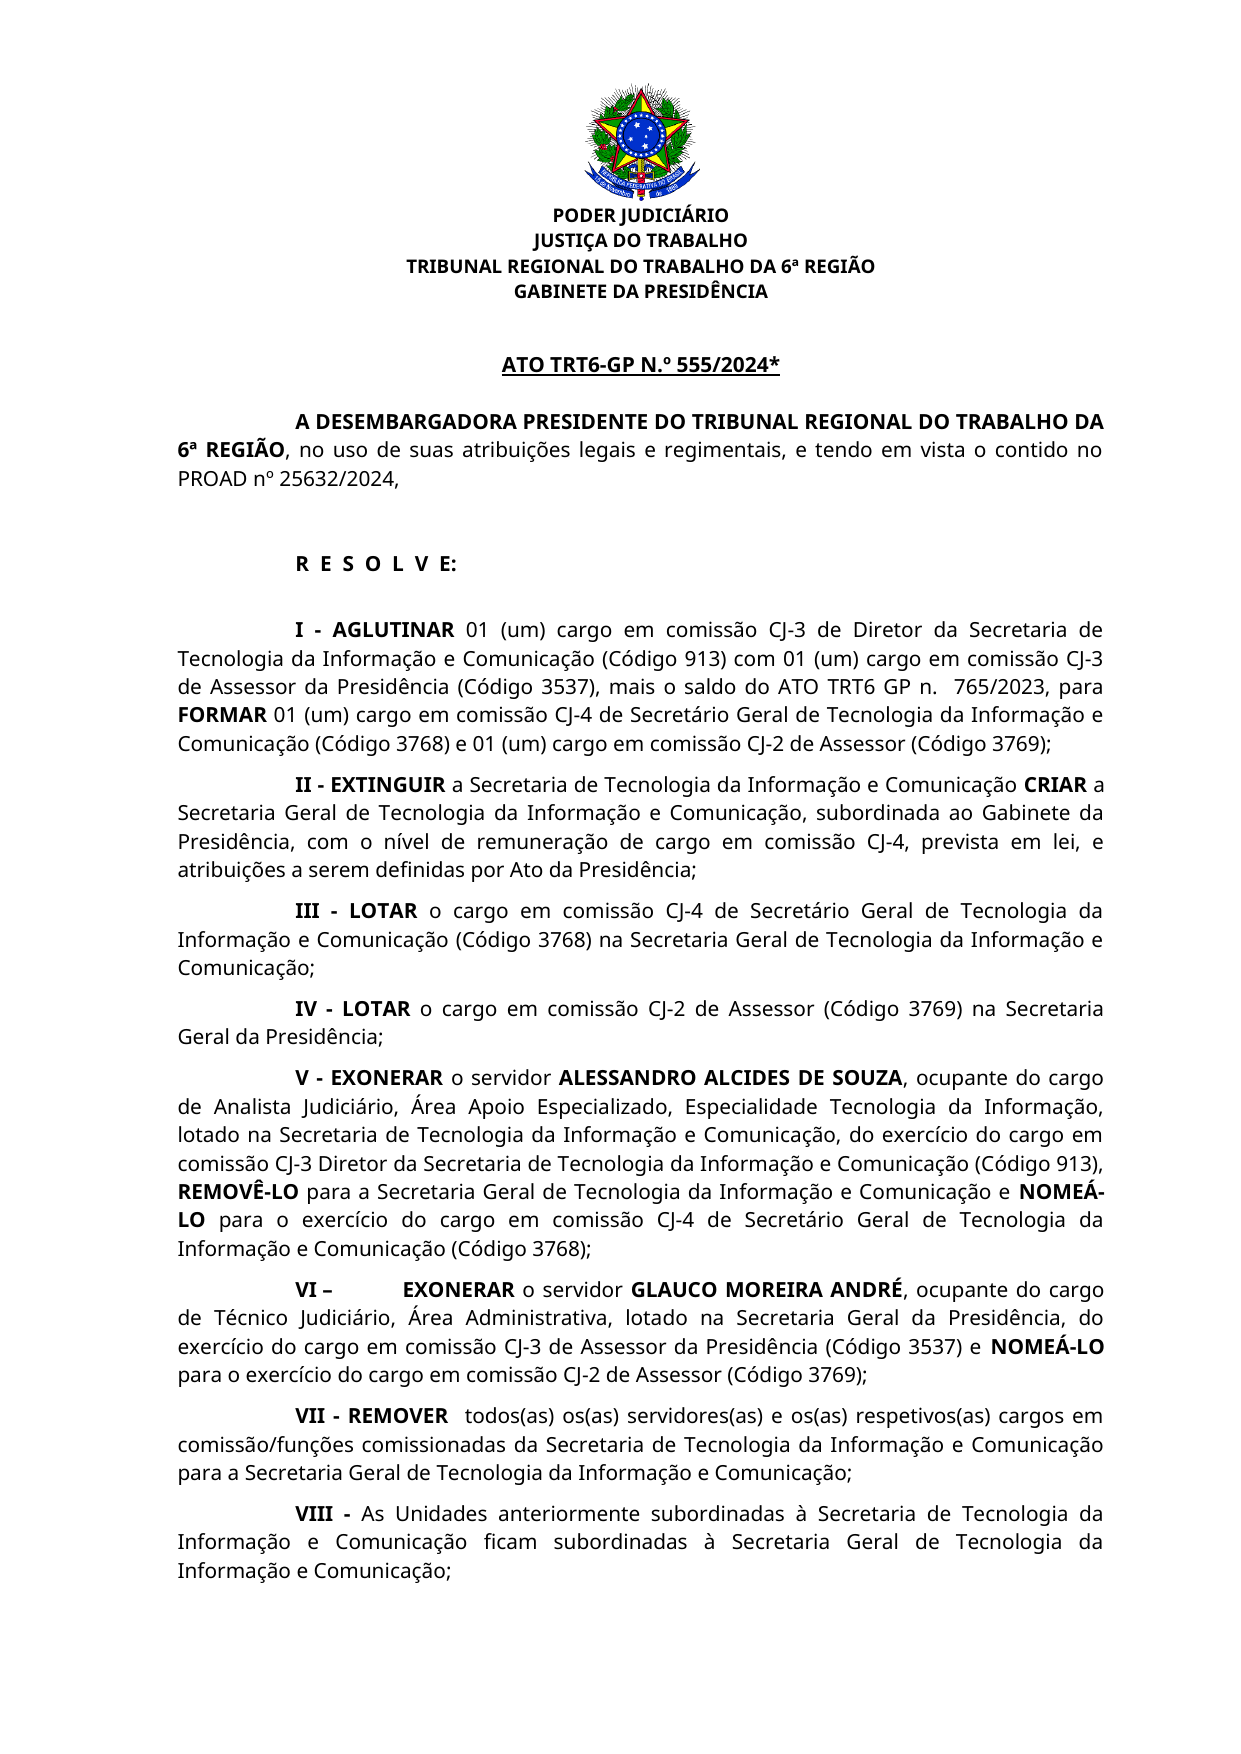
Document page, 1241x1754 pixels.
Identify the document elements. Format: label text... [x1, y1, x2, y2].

subtitle ATO TRT6-GP N.º 555/2024* [177, 350, 1104, 378]
subtitle JUSTIÇA DO TRABALHO [177, 228, 1104, 253]
subtitle VII - REMOVER todos(as) os(as) servidores(as) e os(as) respetivos(as) cargos em comissão/funções comissionadas da Secretaria de Tecnologia da Informação e Comunicação para a Secretaria Geral de Tecnologia da Informação e Comunicação; [177, 1401, 1104, 1487]
subtitle PODER JUDICIÁRIO [177, 202, 1104, 228]
subtitle IV - LOTAR o cargo em comissão CJ-2 de Assessor (Código 3769) na Secretaria Geral da Presidência; [177, 994, 1104, 1051]
subtitle I - AGLUTINAR 01 (um) cargo em comissão CJ-3 de Diretor da Secretaria de Tecnologia da Informação e Comunicação (Código 913) com 01 (um) cargo em comissão CJ-3 de Assessor da Presidência (Código 3537), mais o saldo do ATO TRT6 GP n. 765/2023, para FORMAR 01 (um) cargo em comissão CJ-4 de Secretário Geral de Tecnologia da Informação e Comunicação (Código 3768) e 01 (um) cargo em comissão CJ-2 de Assessor (Código 3769); [177, 615, 1104, 757]
subtitle TRIBUNAL REGIONAL DO TRABALHO DA 6ª REGIÃO [177, 253, 1104, 279]
subtitle GABINETE DA PRESIDÊNCIA [177, 279, 1104, 304]
subtitle A DESEMBARGADORA PRESIDENTE DO TRIBUNAL REGIONAL DO TRABALHO DA 6ª REGIÃO, no uso de suas atribuições legais e regimentais, e tendo em vista o contido no PROAD nº 25632/2024, [177, 407, 1104, 492]
subtitle III - LOTAR o cargo em comissão CJ-4 de Secretário Geral de Tecnologia da Informação e Comunicação (Código 3768) na Secretaria Geral de Tecnologia da Informação e Comunicação; [177, 896, 1104, 982]
picture [578, 80, 703, 203]
subtitle V - EXONERAR o servidor ALESSANDRO ALCIDES DE SOUZA, ocupante do cargo de Analista Judiciário, Área Apoio Especializado, Especialidade Tecnologia da Informação, lotado na Secretaria de Tecnologia da Informação e Comunicação, do exercício do cargo em comissão CJ-3 Diretor da Secretaria de Tecnologia da Informação e Comunicação (Código 913), REMOVÊ-LO para a Secretaria Geral de Tecnologia da Informação e Comunicação e NOMEÁ-LO para o exercício do cargo em comissão CJ-4 de Secretário Geral de Tecnologia da Informação e Comunicação (Código 3768); [177, 1063, 1104, 1262]
subtitle II - EXTINGUIR a Secretaria de Tecnologia da Informação e Comunicação CRIAR a Secretaria Geral de Tecnologia da Informação e Comunicação, subordinada ao Gabinete da Presidência, com o nível de remuneração de cargo em comissão CJ-4, prevista em lei, e atribuições a serem definidas por Ato da Presidência; [177, 770, 1104, 884]
subtitle VIII - As Unidades anteriormente subordinadas à Secretaria de Tecnologia da Informação e Comunicação ficam subordinadas à Secretaria Geral de Tecnologia da Informação e Comunicação; [177, 1499, 1104, 1584]
subtitle R E S O L V E: [177, 549, 1104, 577]
subtitle VI – EXONERAR o servidor GLAUCO MOREIRA ANDRÉ, ocupante do cargo de Técnico Judiciário, Área Administrativa, lotado na Secretaria Geral da Presidência, do exercício do cargo em comissão CJ-3 de Assessor da Presidência (Código 3537) e NOMEÁ-LO para o exercício do cargo em comissão CJ-2 de Assessor (Código 3769); [177, 1275, 1104, 1389]
